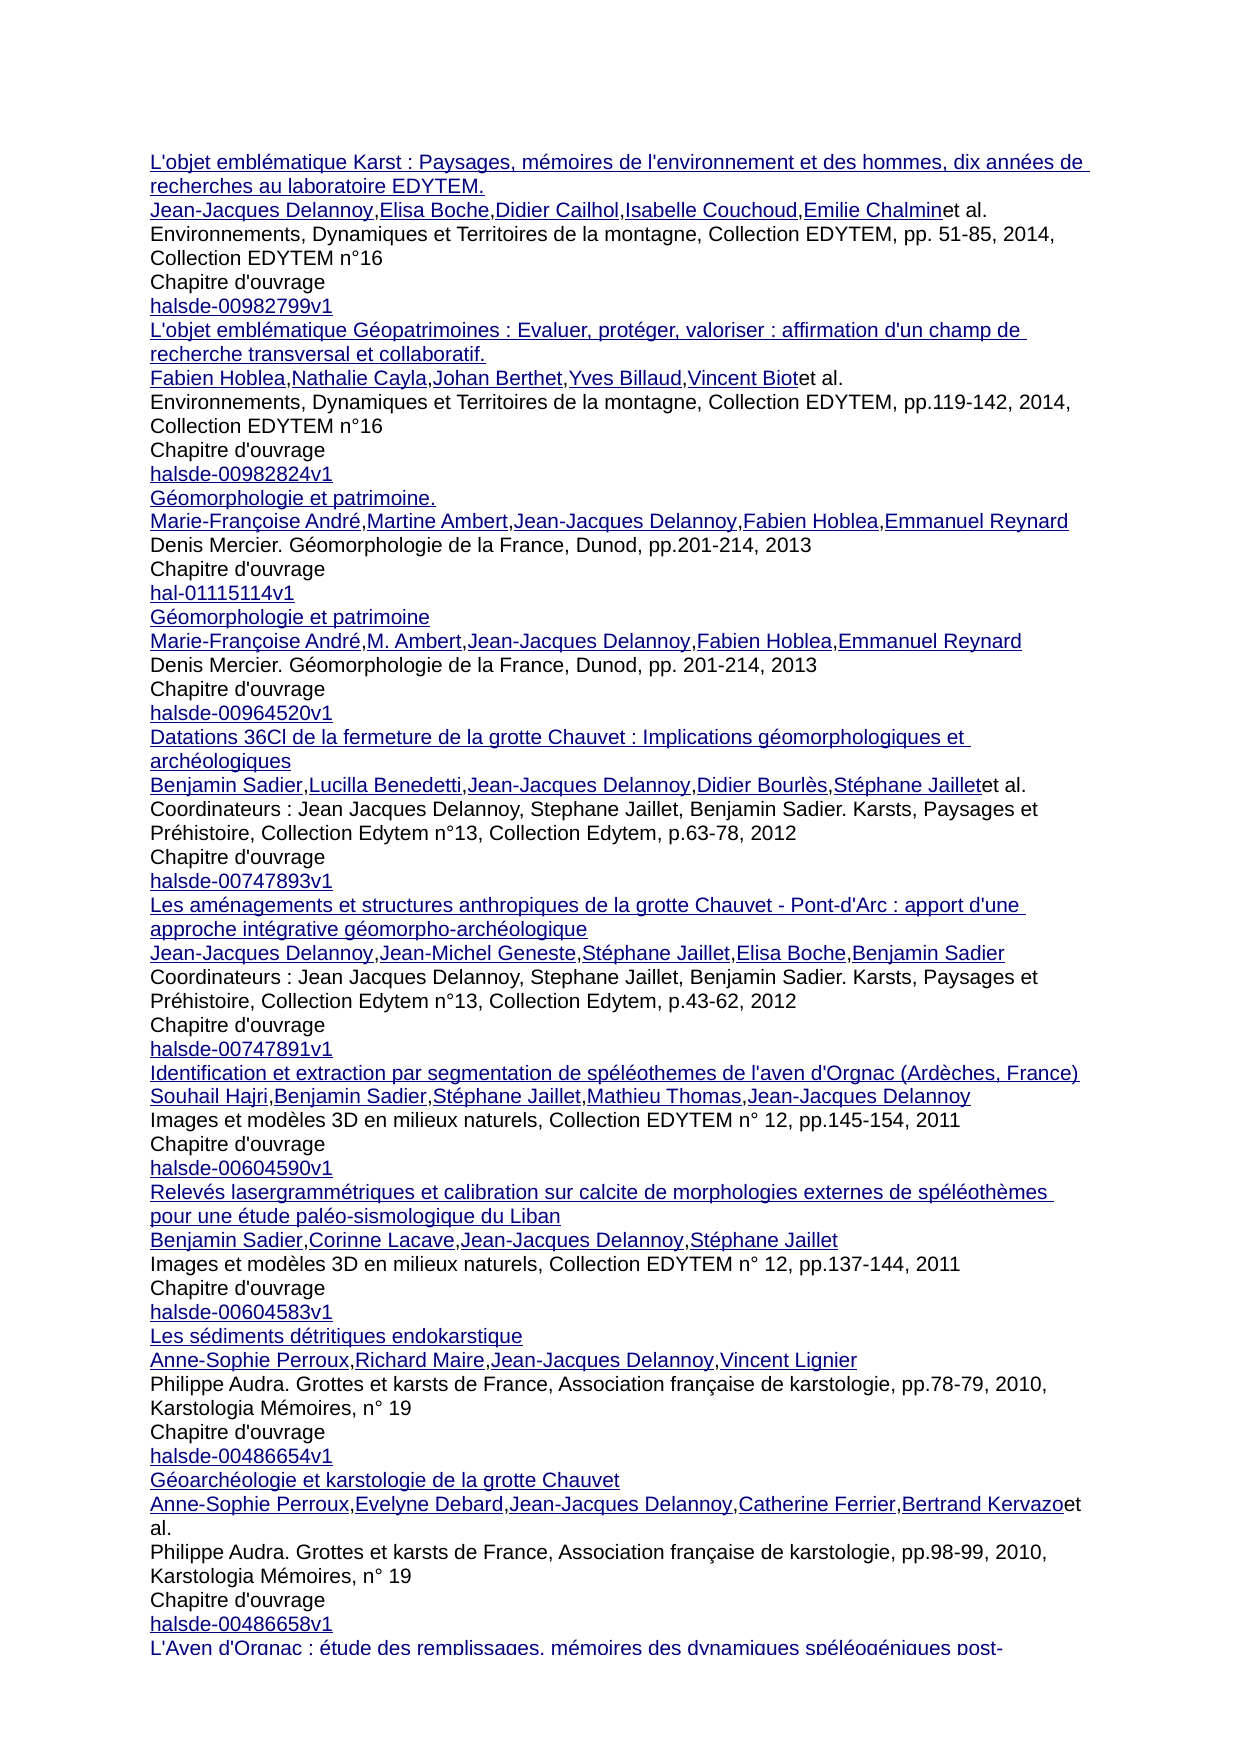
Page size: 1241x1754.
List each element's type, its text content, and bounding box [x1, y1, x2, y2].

table_cell Relevés lasergrammétriques et calibration sur calcite de morphologies externes de spéléothèmes pour une étude paléo-sismologique du Liban Benjamin Sadier,Corinne Lacave,Jean-Jacques Delannoy,Stéphane Jaillet Images et modèles 3D en milieux naturels, Collection EDYTEM n° 12, pp.137-144, 2011 Chapitre d'ouvrage halsde-00604583v1 [150, 1180, 1090, 1324]
table_cell Identification et extraction par segmentation de spéléothemes de l'aven d'Orgnac (Ardèches, France) Souhail Hajri,Benjamin Sadier,Stéphane Jaillet,Mathieu Thomas,Jean-Jacques Delannoy Images et modèles 3D en milieux naturels, Collection EDYTEM n° 12, pp.145-154, 2011 Chapitre d'ouvrage halsde-00604590v1 [150, 1060, 1090, 1180]
table_cell Les sédiments détritiques endokarstique Anne-Sophie Perroux,Richard Maire,Jean-Jacques Delannoy,Vincent Lignier Philippe Audra. Grottes et karsts de France, Association française de karstologie, pp.78-79, 2010, Karstologia Mémoires, n° 19 Chapitre d'ouvrage halsde-00486654v1 [150, 1324, 1090, 1468]
table_cell Géoarchéologie et karstologie de la grotte Chauvet Anne-Sophie Perroux,Evelyne Debard,Jean-Jacques Delannoy,Catherine Ferrier,Bertrand Kervazoet al. Philippe Audra. Grottes et karsts de France, Association française de karstologie, pp.98-99, 2010, Karstologia Mémoires, n° 19 Chapitre d'ouvrage halsde-00486658v1 [150, 1468, 1090, 1635]
table_cell Géomorphologie et patrimoine Marie-Françoise André,M. Ambert,Jean-Jacques Delannoy,Fabien Hoblea,Emmanuel Reynard Denis Mercier. Géomorphologie de la France, Dunod, pp. 201-214, 2013 Chapitre d'ouvrage halsde-00964520v1 [150, 605, 1090, 725]
table_cell recherches au laboratoire EDYTEM. Jean-Jacques Delannoy,Elisa Boche,Didier Cailhol,Isabelle Couchoud,Emilie Chalminet al. Environnements, Dynamiques et Territoires de la montagne, Collection EDYTEM, pp. 51-85, 2014, Collection EDYTEM n°16 Chapitre d'ouvrage halsde-00982799v1 [150, 172, 1090, 318]
table_cell Datations 36Cl de la fermeture de la grotte Chauvet : Implications géomorphologiques et archéologiques Benjamin Sadier,Lucilla Benedetti,Jean-Jacques Delannoy,Didier Bourlès,Stéphane Jailletet al. Coordinateurs : Jean Jacques Delannoy, Stephane Jaillet, Benjamin Sadier. Karsts, Paysages et Préhistoire, Collection Edytem n°13, Collection Edytem, p.63-78, 2012 Chapitre d'ouvrage halsde-00747893v1 [150, 725, 1090, 893]
table_cell L'objet emblématique Géopatrimoines : Evaluer, protéger, valoriser : affirmation d'un champ de recherche transversal et collaboratif. Fabien Hoblea,Nathalie Cayla,Johan Berthet,Yves Billaud,Vincent Biotet al. Environnements, Dynamiques et Territoires de la montagne, Collection EDYTEM, pp.119-142, 2014, Collection EDYTEM n°16 Chapitre d'ouvrage halsde-00982824v1 [150, 318, 1090, 485]
table_cell Les aménagements et structures anthropiques de la grotte Chauvet - Pont-d'Arc : apport d'une approche intégrative géomorpho-archéologique Jean-Jacques Delannoy,Jean-Michel Geneste,Stéphane Jaillet,Elisa Boche,Benjamin Sadier Coordinateurs : Jean Jacques Delannoy, Stephane Jaillet, Benjamin Sadier. Karsts, Paysages et Préhistoire, Collection Edytem n°13, Collection Edytem, p.43-62, 2012 Chapitre d'ouvrage halsde-00747891v1 [150, 893, 1090, 1060]
table_cell Géomorphologie et patrimoine. Marie-Françoise André,Martine Ambert,Jean-Jacques Delannoy,Fabien Hoblea,Emmanuel Reynard Denis Mercier. Géomorphologie de la France, Dunod, pp.201-214, 2013 Chapitre d'ouvrage hal-01115114v1 [150, 485, 1090, 605]
table_cell L'objet emblématique Karst : Paysages, mémoires de l'environnement et des hommes, dix années de [150, 150, 1090, 171]
table_cell L'Aven d'Orgnac : étude des remplissages, mémoires des dynamiques spéléogéniques post- [150, 1635, 1090, 1655]
